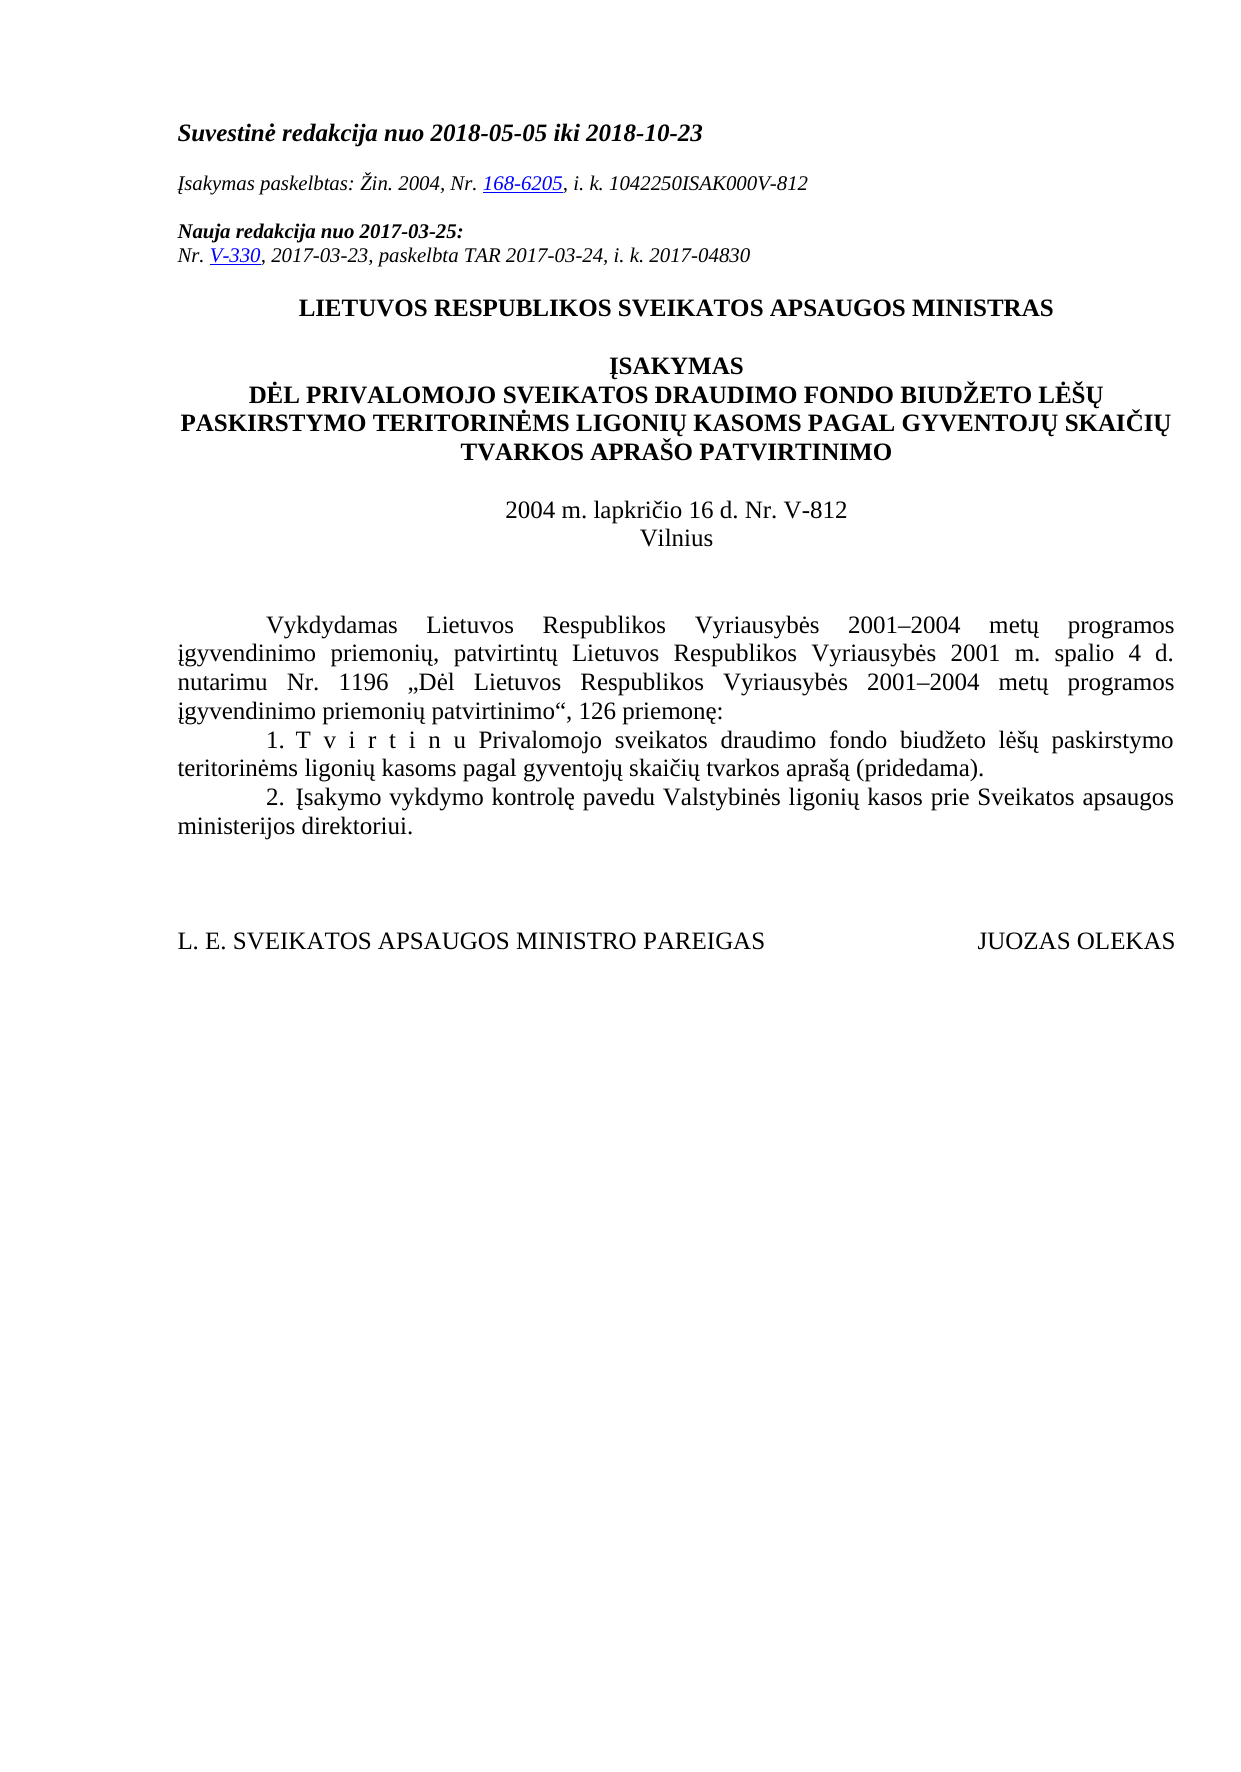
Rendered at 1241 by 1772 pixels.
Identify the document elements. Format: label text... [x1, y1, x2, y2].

text Vykdydamas Lietuvos Respublikos Vyriausybės 2001–2004 metų programos įgyvendinimo priemonių, patvirtintų Lietuvos Respublikos Vyriausybės 2001 m. spalio 4 d. nutarimu Nr. 1196 „Dėl Lietuvos Respublikos Vyriausybės 2001–2004 metų programos įgyvendinimo priemonių patvirtinimo“, 126 priemonę: [177, 610, 1175, 725]
text 2. Įsakymo vykdymo kontrolę pavedu Valstybinės ligonių kasos prie Sveikatos apsaugos ministerijos direktoriui. [177, 782, 1175, 840]
text 2004 m. lapkričio 16 d. Nr. V-812 [177, 495, 1175, 523]
text Vilnius [177, 523, 1175, 552]
text ĮSAKYMAS [177, 351, 1175, 380]
text DĖL PRIVALOMOJO SVEIKATOS DRAUDIMO FONDO BIUDŽETO LĖŠŲ PASKIRSTYMO TERITORINĖMS LIGONIŲ KASOMS PAGAL GYVENTOJŲ SKAIČIŲ TVARKOS APRAŠO PATVIRTINIMO [177, 380, 1175, 466]
text Nauja redakcija nuo 2017-03-25: [177, 219, 1175, 243]
text L. E. SVEIKATOS APSAUGOS MINISTRO pareigas JUOZAS OLEKAS [177, 926, 1175, 955]
text Nr. V-330, 2017-03-23, paskelbta TAR 2017-03-24, i. k. 2017-04830 [177, 243, 1175, 267]
text Suvestinė redakcija nuo 2018-05-05 iki 2018-10-23 [177, 118, 1175, 147]
text Įsakymas paskelbtas: Žin. 2004, Nr. 168-6205, i. k. 1042250ISAK000V-812 [177, 171, 1175, 195]
text LIETUVOS RESPUBLIKOS SVEIKATOS APSAUGOS MINISTRAS [177, 293, 1175, 322]
text 1. T v i r t i n u Privalomojo sveikatos draudimo fondo biudžeto lėšų paskirstymo teritorinėms ligonių kasoms pagal gyventojų skaičių tvarkos aprašą (pridedama). [177, 725, 1175, 782]
